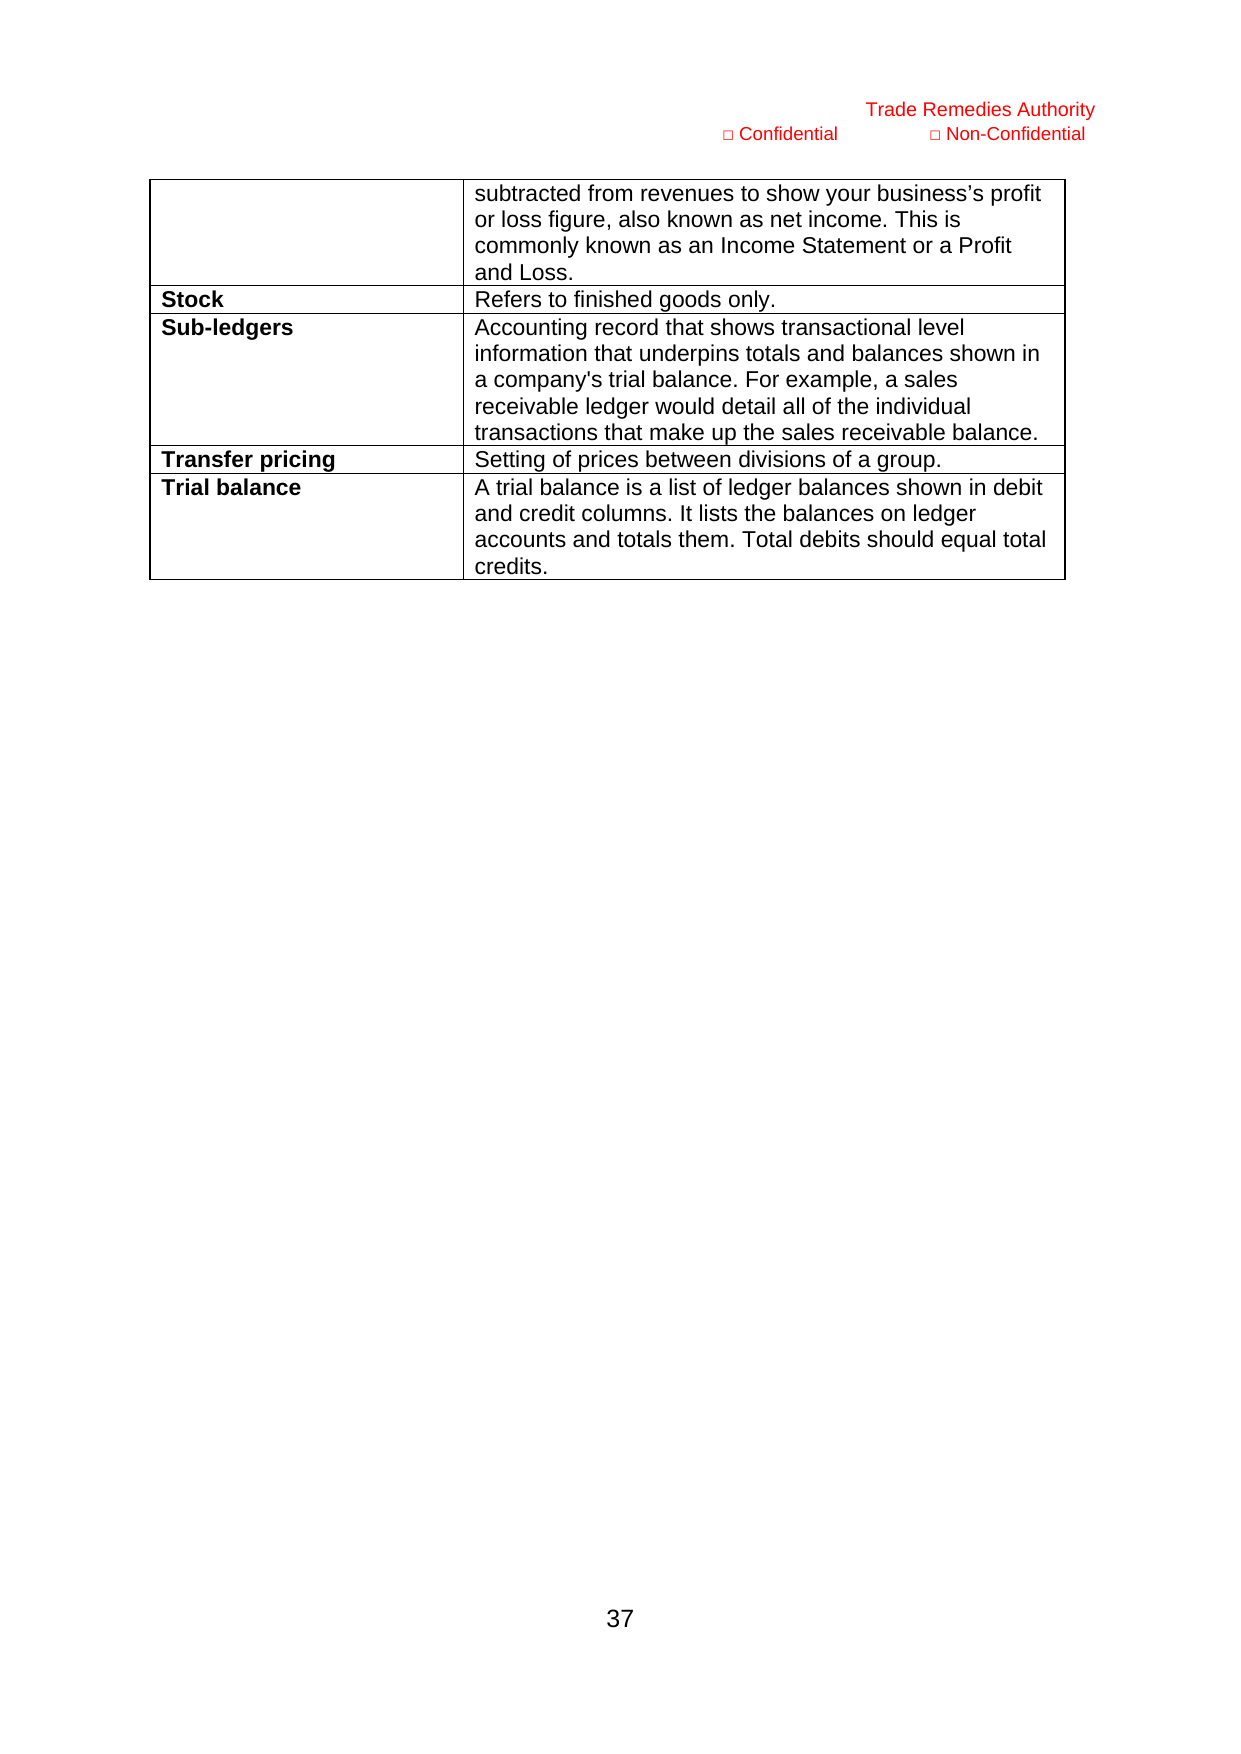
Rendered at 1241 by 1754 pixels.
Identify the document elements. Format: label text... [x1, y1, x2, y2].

table_cell subtracted from revenues to show your business’s profit or loss figure, also known as net income. This is commonly known as an Income Statement or a Profit and Loss. [464, 180, 1064, 285]
table_cell Setting of prices between divisions of a group. [464, 446, 1064, 473]
table_cell Trial balance [151, 474, 463, 579]
table_cell A trial balance is a list of ledger balances shown in debit and credit columns. It lists the balances on ledger accounts and totals them. Total debits should equal total credits. [464, 474, 1064, 579]
table_cell Transfer pricing [151, 446, 463, 473]
table_cell Sub-ledgers [151, 314, 463, 445]
table_cell Accounting record that shows transactional level information that underpins totals and balances shown in a company's trial balance. For example, a sales receivable ledger would detail all of the individual transactions that make up the sales receivable balance. [464, 314, 1064, 445]
table_cell [151, 180, 463, 285]
table_cell Stock [151, 286, 463, 312]
table_cell Refers to finished goods only. [464, 286, 1064, 312]
